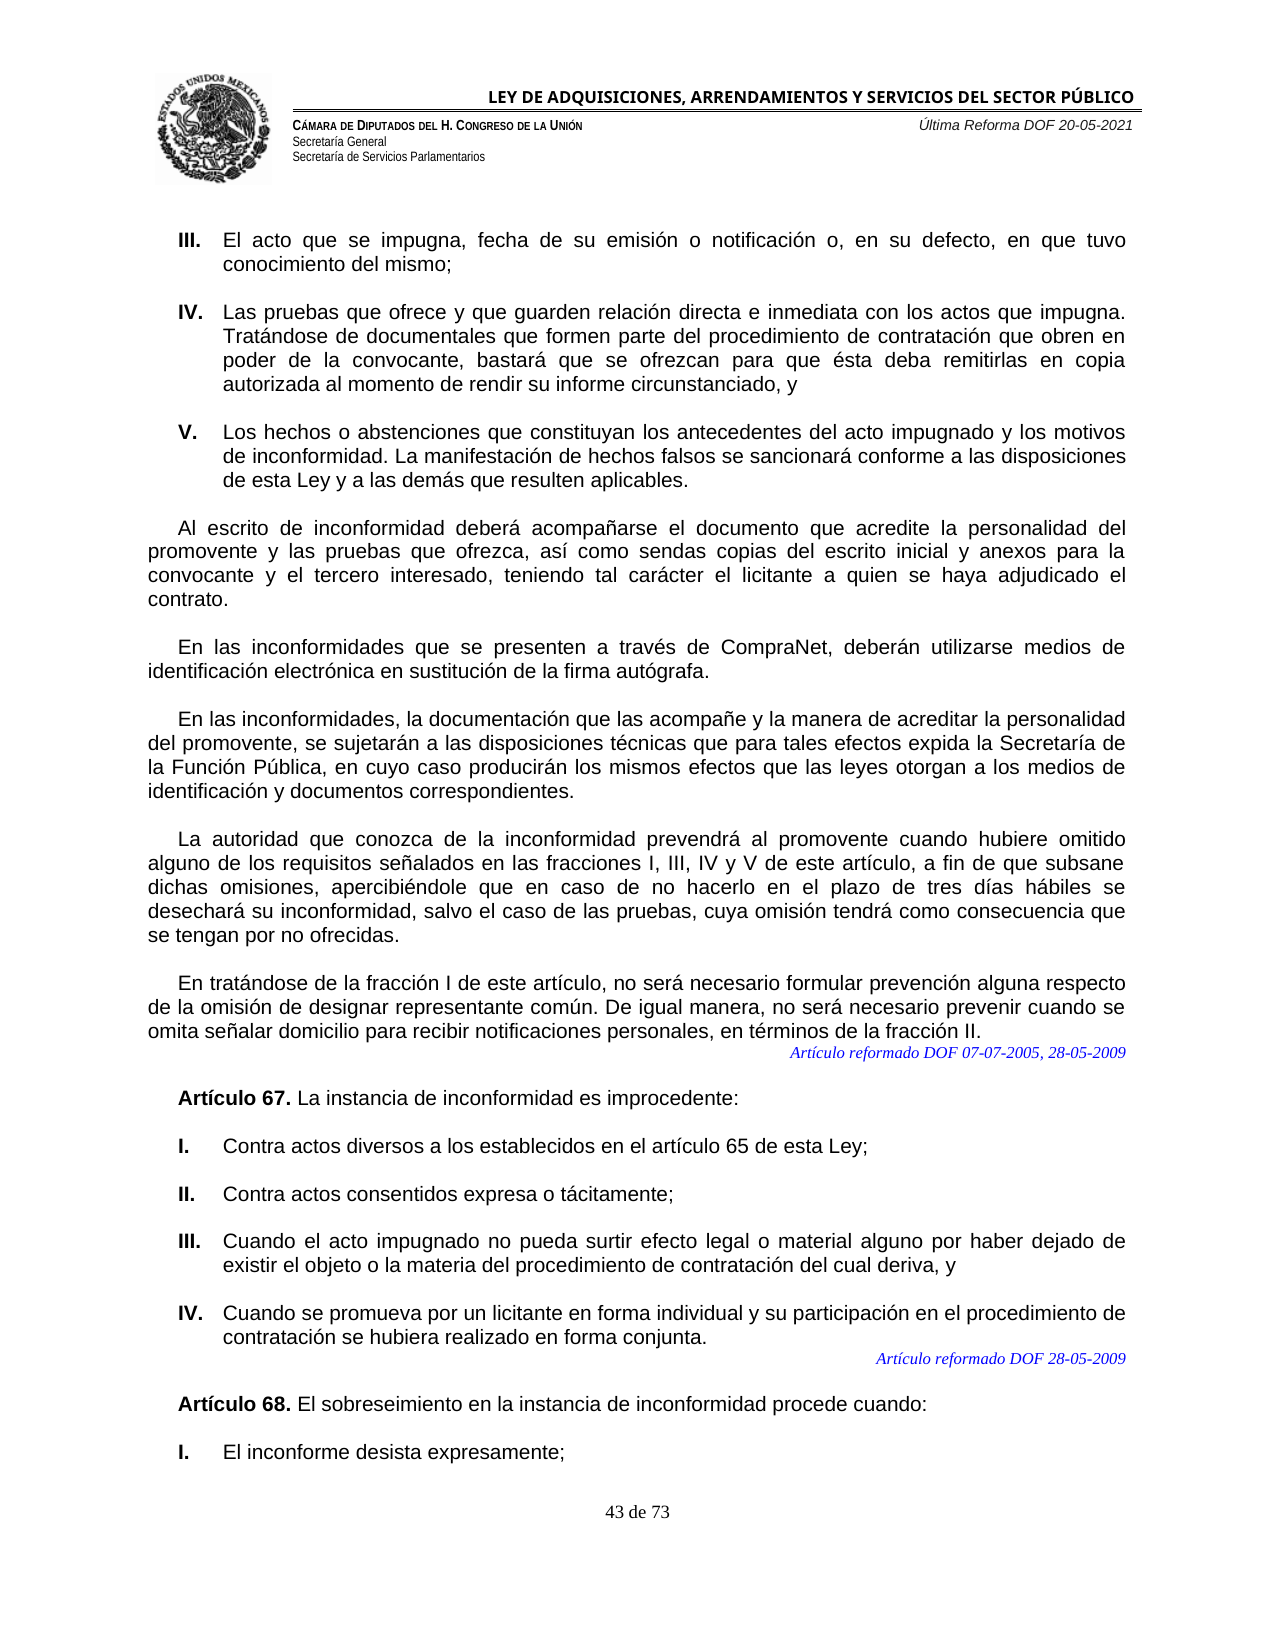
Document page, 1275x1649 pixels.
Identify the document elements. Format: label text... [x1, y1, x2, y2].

text I. Contra actos diversos a los establecidos en el artículo 65 de esta Ley; [178, 1133, 1127, 1157]
text Artículo reformado DOF 07-07-2005, 28-05-2009 [148, 1042, 1127, 1062]
text Artículo 67. La instancia de inconformidad es improcedente: [148, 1086, 1127, 1109]
text En tratándose de la fracción I de este artículo, no será necesario formular prevención alguna respecto de la omisión de designar representante común. De igual manera, no será necesario prevenir cuando se omita señalar domicilio para recibir notificaciones personales, en términos de la fracción II. [148, 971, 1127, 1042]
text I. El inconforme desista expresamente; [178, 1440, 1127, 1464]
text En las inconformidades que se presenten a través de CompraNet, deberán utilizarse medios de identificación electrónica en sustitución de la firma autógrafa. [148, 635, 1127, 683]
text Artículo reformado DOF 28-05-2009 [148, 1349, 1127, 1368]
text IV. Las pruebas que ofrece y que guarden relación directa e inmediata con los actos que impugna. Tratándose de documentales que formen parte del procedimiento de contratación que obren en poder de la convocante, bastará que se ofrezcan para que ésta deba remitirlas en copia autorizada al momento de rendir su informe circunstanciado, y [178, 300, 1127, 396]
text II. Contra actos consentidos expresa o tácitamente; [178, 1181, 1127, 1205]
text La autoridad que conozca de la inconformidad prevendrá al promovente cuando hubiere omitido alguno de los requisitos señalados en las fracciones I, III, IV y V de este artículo, a fin de que subsane dichas omisiones, apercibiéndole que en caso de no hacerlo en el plazo de tres días hábiles se desechará su inconformidad, salvo el caso de las pruebas, cuya omisión tendrá como consecuencia que se tengan por no ofrecidas. [148, 827, 1127, 947]
text V. Los hechos o abstenciones que constituyan los antecedentes del acto impugnado y los motivos de inconformidad. La manifestación de hechos falsos se sancionará conforme a las disposiciones de esta Ley y a las demás que resulten aplicables. [178, 419, 1127, 491]
text III. El acto que se impugna, fecha de su emisión o notificación o, en su defecto, en que tuvo conocimiento del mismo; [178, 228, 1127, 276]
text Al escrito de inconformidad deberá acompañarse el documento que acredite la personalidad del promovente y las pruebas que ofrezca, así como sendas copias del escrito inicial y anexos para la convocante y el tercero interesado, teniendo tal carácter el licitante a quien se haya adjudicado el contrato. [148, 515, 1127, 611]
text Artículo 68. El sobreseimiento en la instancia de inconformidad procede cuando: [148, 1392, 1127, 1416]
text IV. Cuando se promueva por un licitante en forma individual y su participación en el procedimiento de contratación se hubiera realizado en forma conjunta. [178, 1301, 1127, 1349]
text III. Cuando el acto impugnado no pueda surtir efecto legal o material alguno por haber dejado de existir el objeto o la materia del procedimiento de contratación del cual deriva, y [178, 1229, 1127, 1277]
text En las inconformidades, la documentación que las acompañe y la manera de acreditar la personalidad del promovente, se sujetarán a las disposiciones técnicas que para tales efectos expida la Secretaría de la Función Pública, en cuyo caso producirán los mismos efectos que las leyes otorgan a los medios de identificación y documentos correspondientes. [148, 707, 1127, 803]
